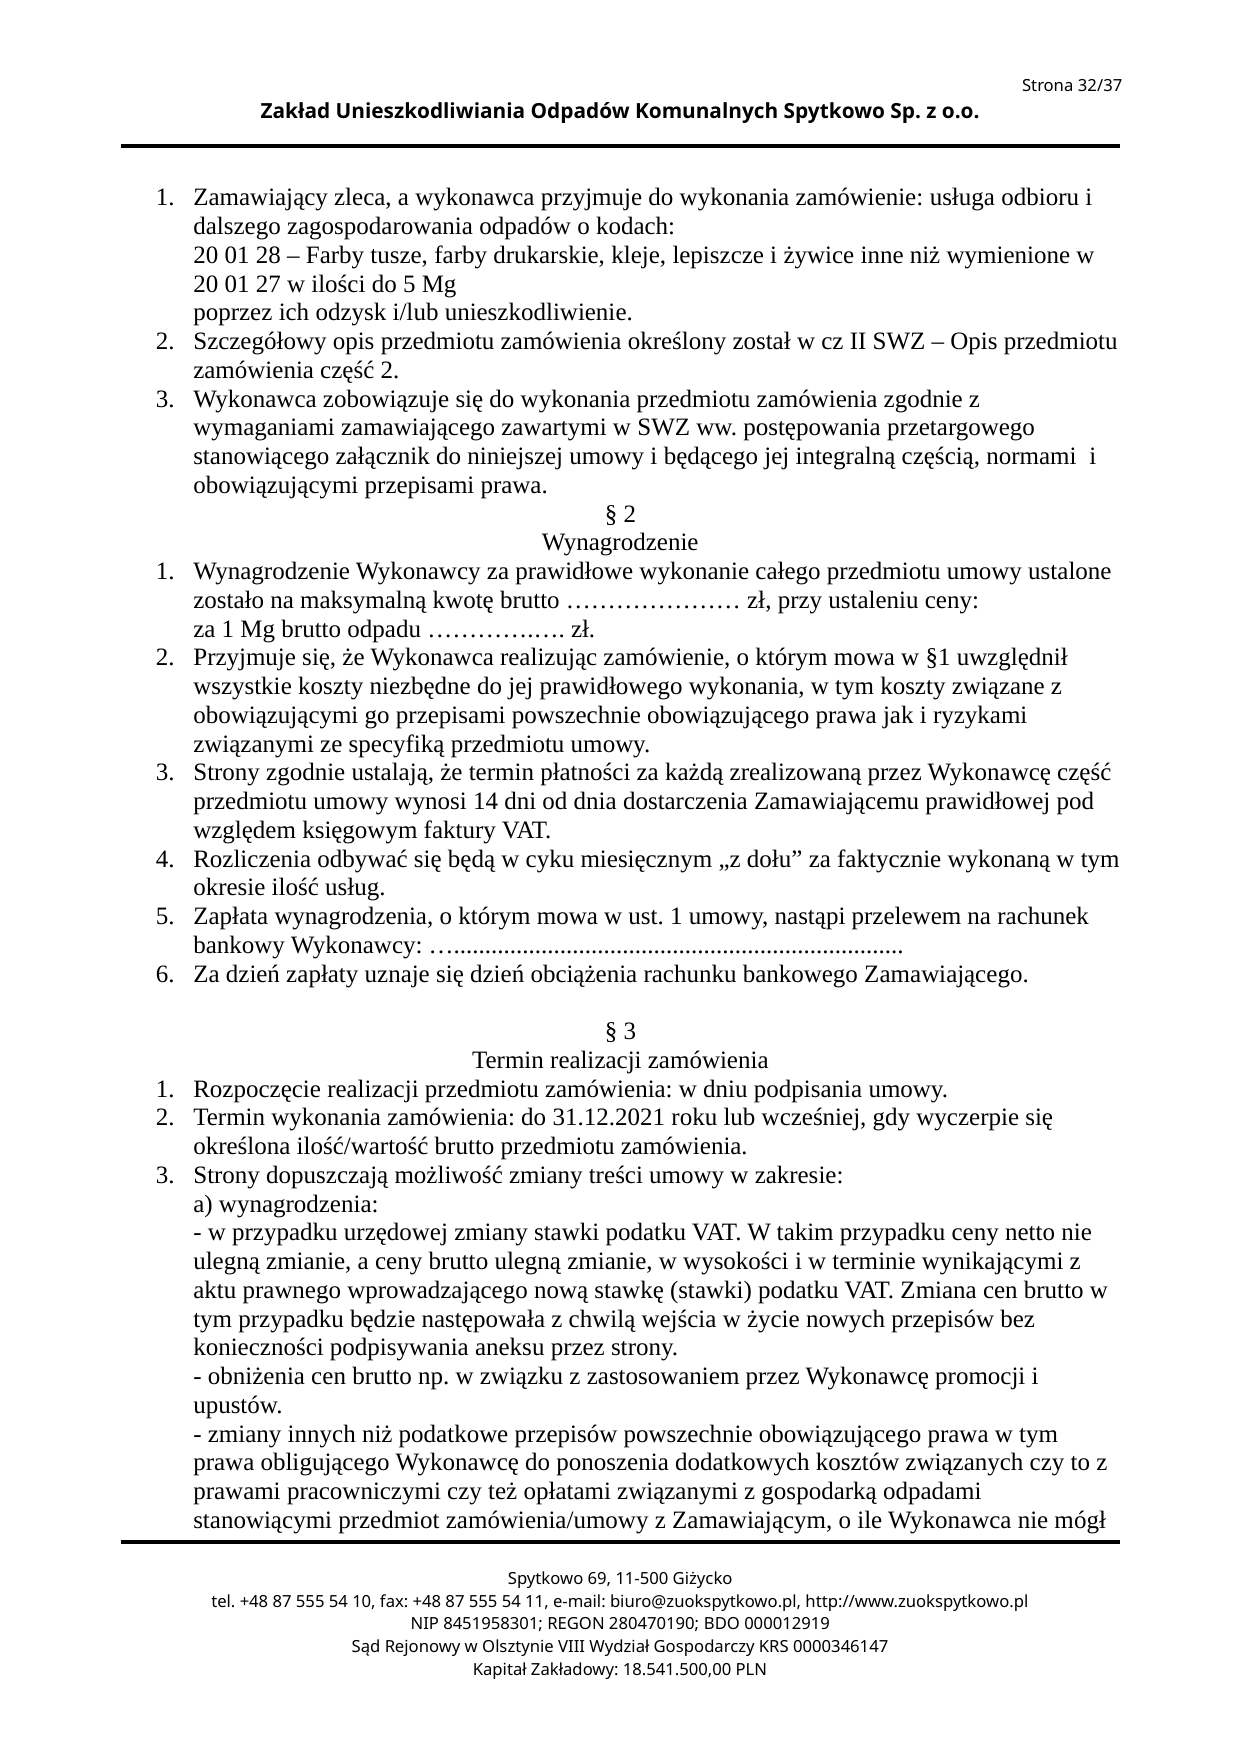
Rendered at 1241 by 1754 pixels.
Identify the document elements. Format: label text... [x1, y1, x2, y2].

list Zapłata wynagrodzenia, o którym mowa w ust. 1 umowy, nastąpi przelewem na rachunek bankowy Wykonawcy: …........................................................................ [156, 901, 1122, 959]
list Wynagrodzenie Wykonawcy za prawidłowe wykonanie całego przedmiotu umowy ustalone zostało na maksymalną kwotę brutto ………………… zł, przy ustaleniu ceny: [156, 556, 1122, 614]
list Szczegółowy opis przedmiotu zamówienia określony został w cz II SWZ – Opis przedmiotu zamówienia część 2. [156, 326, 1122, 384]
list Za dzień zapłaty uznaje się dzień obciążenia rachunku bankowego Zamawiającego. [156, 959, 1122, 987]
list Strony dopuszczają możliwość zmiany treści umowy w zakresie: [156, 1160, 1122, 1189]
text Wynagrodzenie [118, 527, 1122, 556]
text § 2 [118, 499, 1122, 527]
text 20 01 28 – Farby tusze, farby drukarskie, kleje, lepiszcze i żywice inne niż wymienione w 20 01 27 w ilości do 5 Mg [193, 240, 1122, 297]
text za 1 Mg brutto odpadu ………….…. zł. [193, 614, 1122, 642]
list Przyjmuje się, że Wykonawca realizując zamówienie, o którym mowa w §1 uwzględnił wszystkie koszty niezbędne do jej prawidłowego wykonania, w tym koszty związane z obowiązującymi go przepisami powszechnie obowiązującego prawa jak i ryzykami związanymi ze specyfiką przedmiotu umowy. [156, 642, 1122, 757]
text § 3 Termin realizacji zamówienia [118, 1016, 1122, 1074]
list Wykonawca zobowiązuje się do wykonania przedmiotu zamówienia zgodnie z wymaganiami zamawiającego zawartymi w SWZ ww. postępowania przetargowego stanowiącego załącznik do niniejszej umowy i będącego jej integralną częścią, normami i obowiązującymi przepisami prawa. [156, 384, 1122, 499]
text - w przypadku urzędowej zmiany stawki podatku VAT. W takim przypadku ceny netto nie ulegną zmianie, a ceny brutto ulegną zmianie, w wysokości i w terminie wynikającymi z aktu prawnego wprowadzającego nową stawkę (stawki) podatku VAT. Zmiana cen brutto w tym przypadku będzie następowała z chwilą wejścia w życie nowych przepisów bez konieczności podpisywania aneksu przez strony. [193, 1217, 1122, 1361]
list Termin wykonania zamówienia: do 31.12.2021 roku lub wcześniej, gdy wyczerpie się określona ilość/wartość brutto przedmiotu zamówienia. [156, 1102, 1122, 1160]
list Strony zgodnie ustalają, że termin płatności za każdą zrealizowaną przez Wykonawcę część przedmiotu umowy wynosi 14 dni od dnia dostarczenia Zamawiającemu prawidłowej pod względem księgowym faktury VAT. [156, 757, 1122, 844]
text poprzez ich odzysk i/lub unieszkodliwienie. [193, 297, 1122, 326]
list Rozpoczęcie realizacji przedmiotu zamówienia: w dniu podpisania umowy. [156, 1074, 1122, 1102]
text - obniżenia cen brutto np. w związku z zastosowaniem przez Wykonawcę promocji i upustów. [193, 1361, 1122, 1419]
text a) wynagrodzenia: [193, 1189, 1122, 1217]
list Zamawiający zleca, a wykonawca przyjmuje do wykonania zamówienie: usługa odbioru i dalszego zagospodarowania odpadów o kodach: [156, 182, 1122, 240]
text - zmiany innych niż podatkowe przepisów powszechnie obowiązującego prawa w tym prawa obligującego Wykonawcę do ponoszenia dodatkowych kosztów związanych czy to z prawami pracowniczymi czy też opłatami związanymi z gospodarką odpadami stanowiącymi przedmiot zamówienia/umowy z Zamawiającym, o ile Wykonawca nie mógł [193, 1419, 1122, 1534]
list Rozliczenia odbywać się będą w cyku miesięcznym „z dołu” za faktycznie wykonaną w tym okresie ilość usług. [156, 844, 1122, 901]
